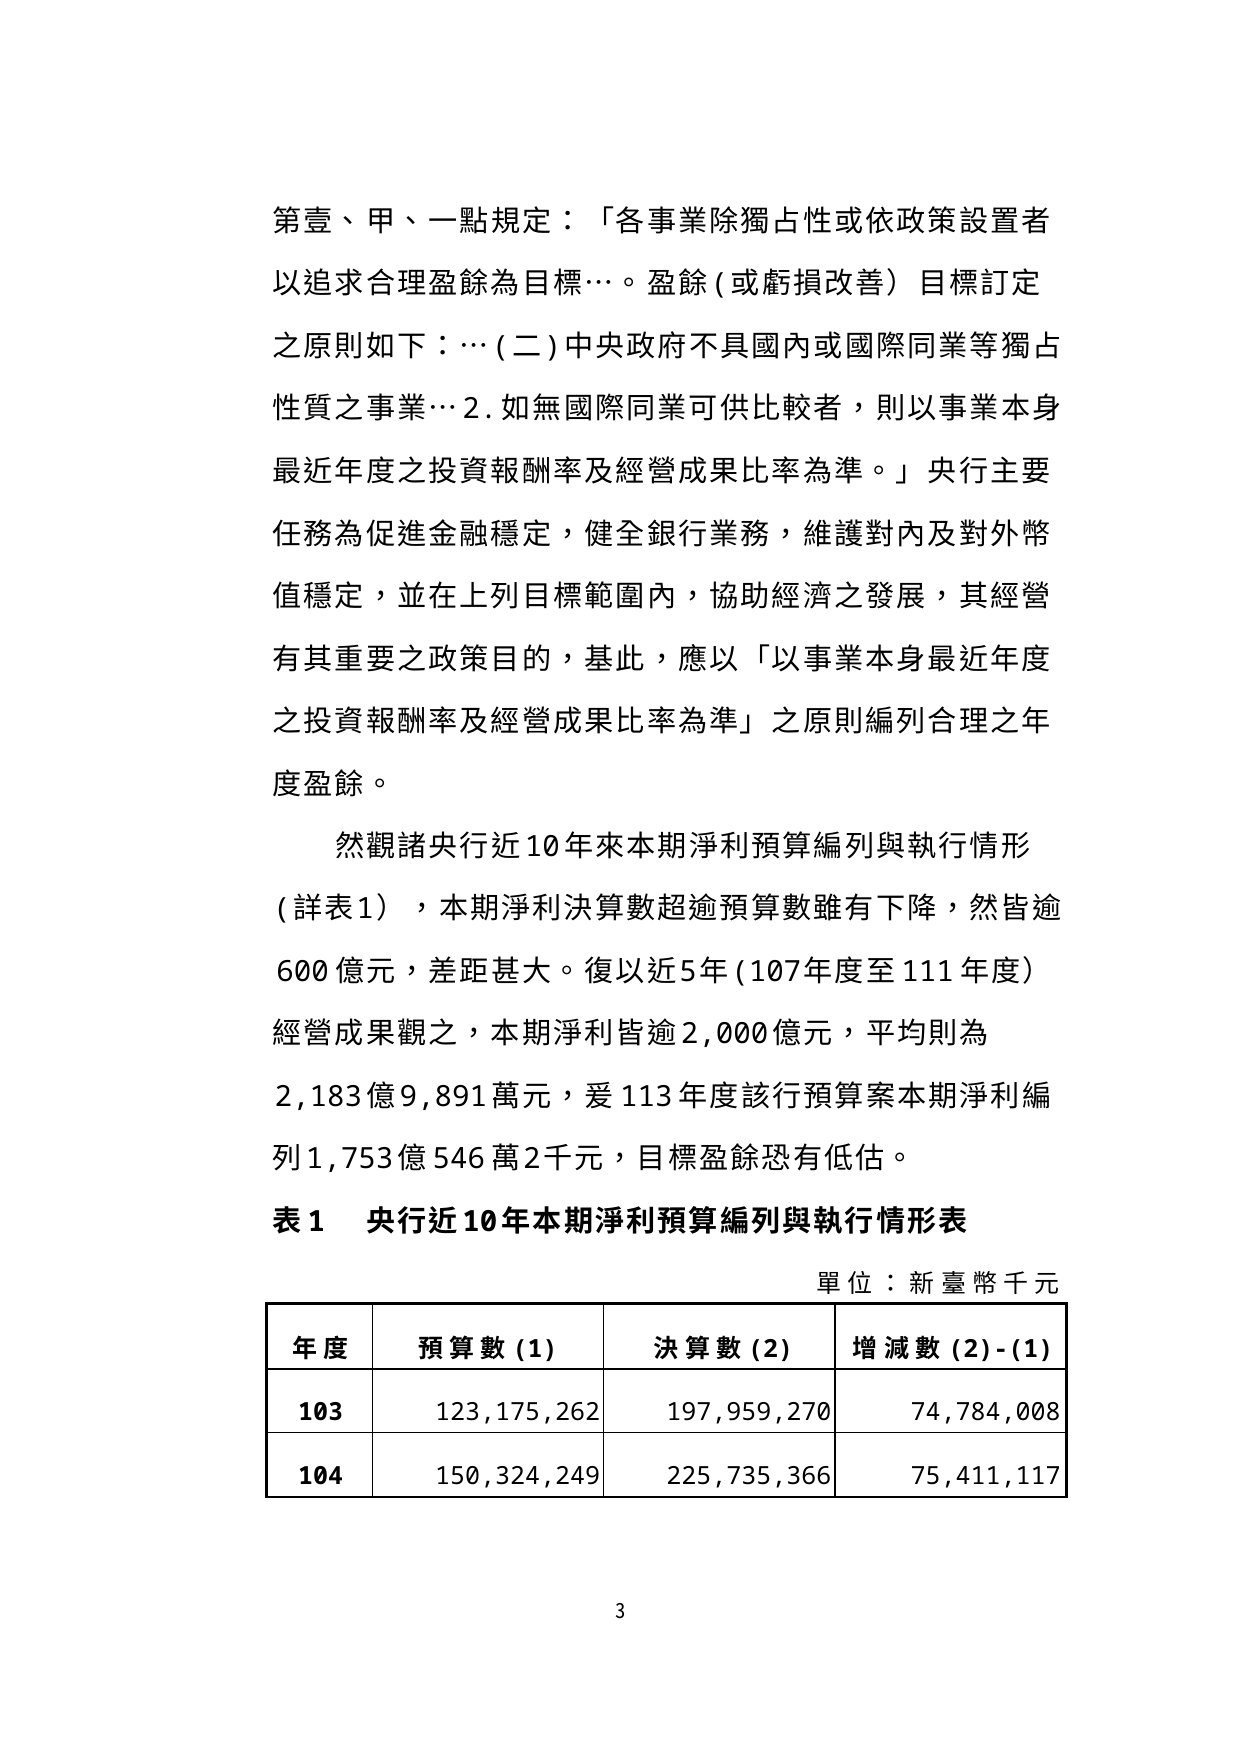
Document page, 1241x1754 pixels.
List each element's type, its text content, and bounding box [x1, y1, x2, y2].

table_header 年度 [268, 1305, 372, 1368]
table_cell 225,735,366 [604, 1433, 834, 1496]
table_cell 104 [268, 1433, 372, 1496]
table_cell 150,324,249 [373, 1433, 603, 1496]
table_header 決算數(2) [604, 1305, 834, 1368]
text 然觀諸央行近10年來本期淨利預算編列與執行情形(詳表1），本期淨利決算數超逾預算數雖有下降，然皆逾600億元，差距甚大。復以近5年(107年度至111年度）經營成果觀之，本期淨利皆逾2,000億元，平均則為2,183億9,891萬元，爰113年度該行預算案本期淨利編列1,753億546萬2千元，目標盈餘恐有低估。 [266, 802, 1063, 1177]
text 單位：新臺幣千元 [177, 1240, 1063, 1302]
text 第壹、甲、一點規定：「各事業除獨占性或依政策設置者以追求合理盈餘為目標…。盈餘(或虧損改善）目標訂定之原則如下：…(二)中央政府不具國內或國際同業等獨占性質之事業…2.如無國際同業可供比較者，則以事業本身最近年度之投資報酬率及經營成果比率為準。」央行主要任務為促進金融穩定，健全銀行業務，維護對內及對外幣值穩定，並在上列目標範圍內，協助經濟之發展，其經營有其重要之政策目的，基此，應以「以事業本身最近年度之投資報酬率及經營成果比率為準」之原則編列合理之年度盈餘。 [266, 177, 1063, 802]
table_header 預算數(1) [373, 1305, 603, 1368]
table_header 增減數(2)-(1) [836, 1305, 1065, 1368]
table_cell 74,784,008 [836, 1370, 1065, 1432]
text 表1 央行近10年本期淨利預算編列與執行情形表 [266, 1177, 1063, 1240]
table_cell 75,411,117 [836, 1433, 1065, 1496]
table_cell 103 [268, 1370, 372, 1432]
table_cell 123,175,262 [373, 1370, 603, 1432]
table_cell 197,959,270 [604, 1370, 834, 1432]
